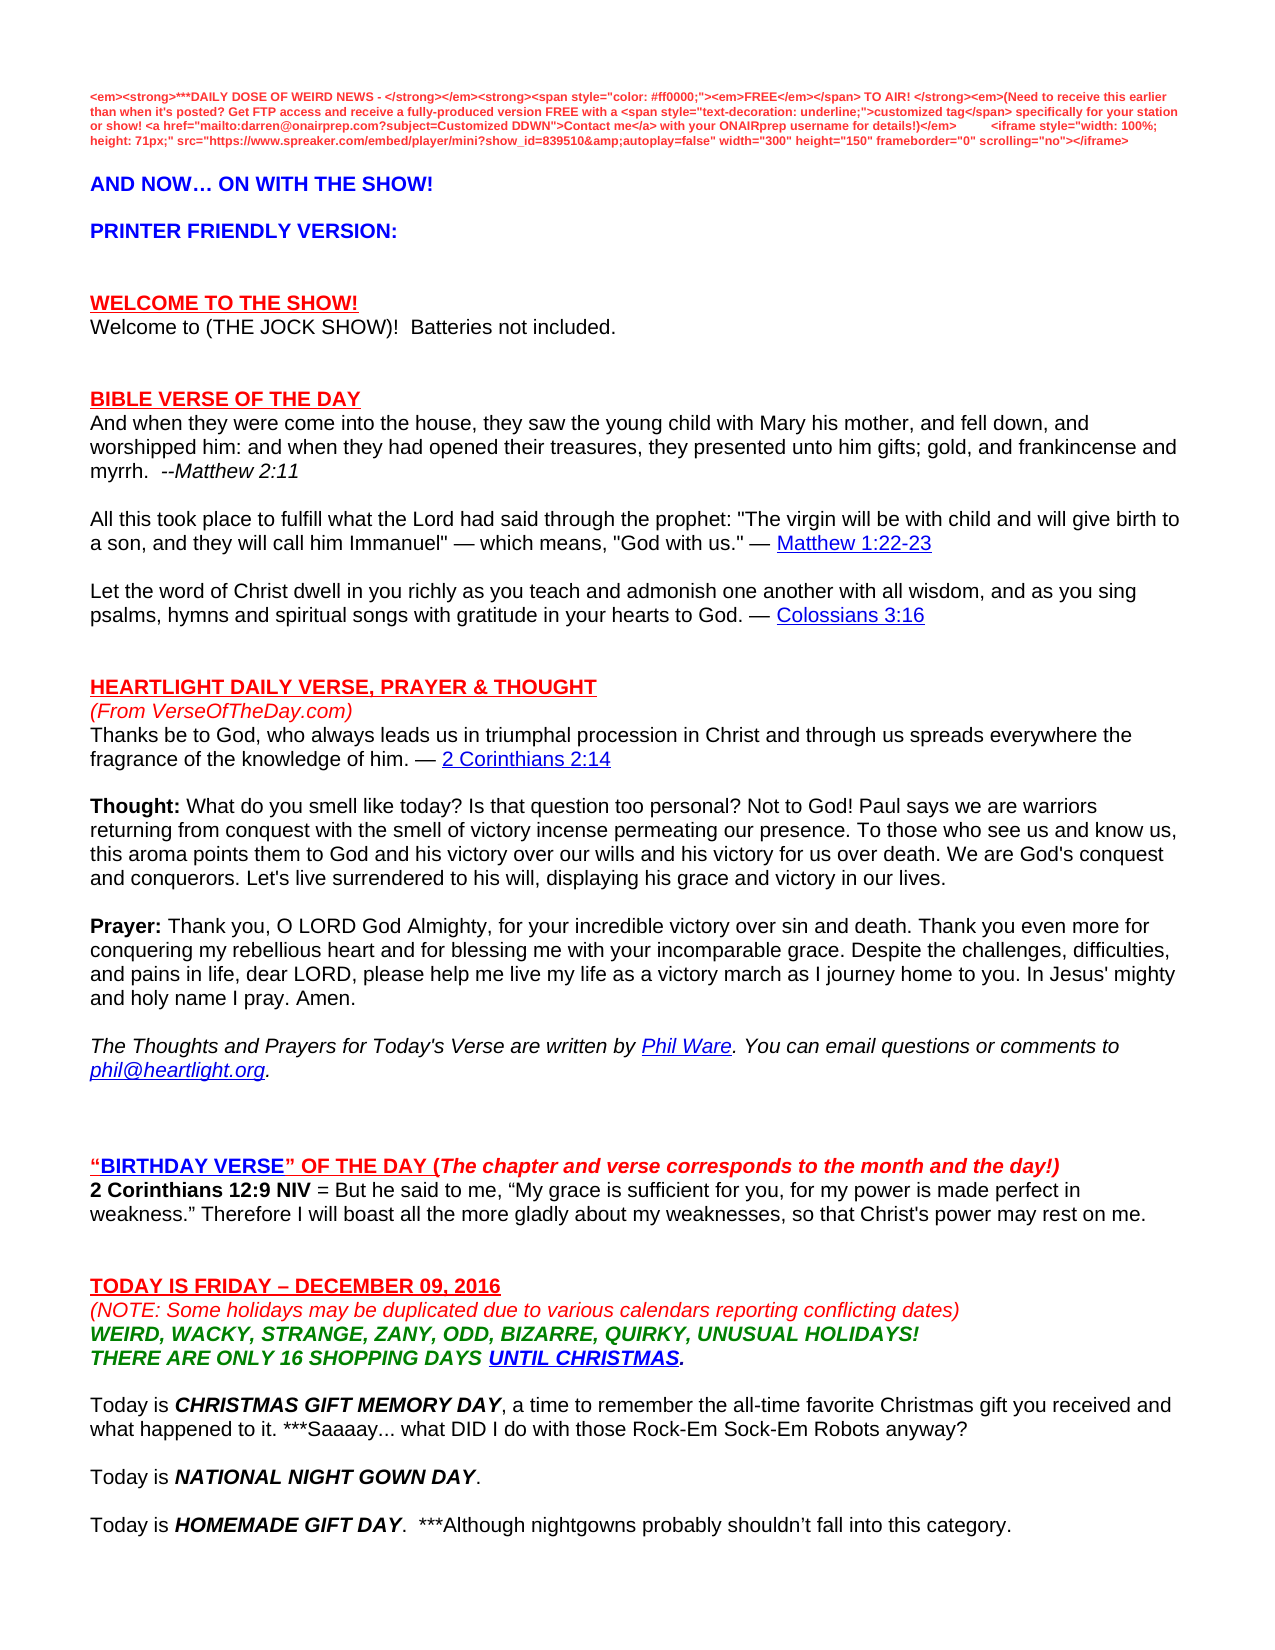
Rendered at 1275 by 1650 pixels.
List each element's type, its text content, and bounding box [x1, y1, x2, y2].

text AND NOW… ON WITH THE SHOW! [90, 171, 1185, 195]
text Welcome to (THE JOCK SHOW)! Batteries not included. [90, 315, 1185, 339]
text PRINTER FRIENDLY VERSION: [90, 219, 1185, 243]
text <em><strong>***DAILY DOSE OF WEIRD NEWS - </strong></em><strong><span style="color: #ff0000;"><em>FREE</em></span> TO AIR! </strong><em>(Need to receive this earlier than when it's posted? Get FTP access and receive a fully-produced version FREE with a <span style="text-decoration: underline;">customized tag</span> specifically for your station or show! <a href="mailto:darren@onairprep.com?subject=Customized DDWN">Contact me</a> with your ONAIRprep username for details!)</em> <iframe style="width: 100%; height: 71px;" src="https://www.spreaker.com/embed/player/mini?show_id=839510&amp;autoplay=false" width="300" height="150" frameborder="0" scrolling="no"></iframe> [90, 90, 1185, 147]
text Thanks be to God, who always leads us in triumphal procession in Christ and through us spreads everywhere the fragrance of the knowledge of him. — 2 Corinthians 2:14 [90, 722, 1185, 770]
text The Thoughts and Prayers for Today's Verse are written by Phil Ware. You can email questions or comments to phil@heartlight.org. [90, 1034, 1185, 1082]
text TODAY IS FRIDAY – DECEMBER 09, 2016 [90, 1273, 1185, 1297]
text WELCOME TO THE SHOW! [90, 291, 1185, 315]
list Today is CHRISTMAS GIFT MEMORY DAY, a time to remember the all-time favorite Christmas gift you received and what happened to it. ***Saaaay... what DID I do with those Rock-Em Sock-Em Robots anyway? [90, 1393, 1185, 1441]
text Thought: What do you smell like today? Is that question too personal? Not to God! Paul says we are warriors returning from conquest with the smell of victory incense permeating our presence. To those who see us and know us, this aroma points them to God and his victory over our wills and his victory for us over death. We are God's conquest and conquerors. Let's live surrendered to his will, displaying his grace and victory in our lives. [90, 794, 1185, 890]
text Let the word of Christ dwell in you richly as you teach and admonish one another with all wisdom, and as you sing psalms, hymns and spiritual songs with gratitude in your hearts to God. — Colossians 3:16 [90, 579, 1185, 627]
list Today is NATIONAL NIGHT GOWN DAY. [90, 1465, 1185, 1489]
text All this took place to fulfill what the Lord had said through the prophet: "The virgin will be with child and will give birth to a son, and they will call him Immanuel" — which means, "God with us." — Matthew 1:22-23 [90, 507, 1185, 555]
text “BIRTHDAY VERSE” OF THE DAY (The chapter and verse corresponds to the month and the day!) [90, 1154, 1185, 1178]
text Prayer: Thank you, O LORD God Almighty, for your incredible victory over sin and death. Thank you even more for conquering my rebellious heart and for blessing me with your incomparable grace. Despite the challenges, difficulties, and pains in life, dear LORD, please help me live my life as a victory march as I journey home to you. In Jesus' mighty and holy name I pray. Amen. [90, 914, 1185, 1010]
text (From VerseOfTheDay.com) [90, 698, 1185, 722]
text 2 Corinthians 12:9 NIV = But he said to me, “My grace is sufficient for you, for my power is made perfect in weakness.” Therefore I will boast all the more gladly about my weaknesses, so that Christ's power may rest on me. [90, 1178, 1185, 1226]
text HEARTLIGHT DAILY VERSE, PRAYER & THOUGHT [90, 674, 1185, 698]
text (NOTE: Some holidays may be duplicated due to various calendars reporting conflicting dates) WEIRD, WACKY, STRANGE, ZANY, ODD, BIZARRE, QUIRKY, UNUSUAL HOLIDAYS! THERE ARE ONLY 16 SHOPPING DAYS UNTIL CHRISTMAS. [90, 1297, 1185, 1369]
text BIBLE VERSE OF THE DAY [90, 387, 1185, 411]
list Today is HOMEMADE GIFT DAY. ***Although nightgowns probably shouldn’t fall into this category. [90, 1513, 1185, 1537]
text And when they were come into the house, they saw the young child with Mary his mother, and fell down, and worshipped him: and when they had opened their treasures, they presented unto him gifts; gold, and frankincense and myrrh. --Matthew 2:11 [90, 411, 1185, 483]
